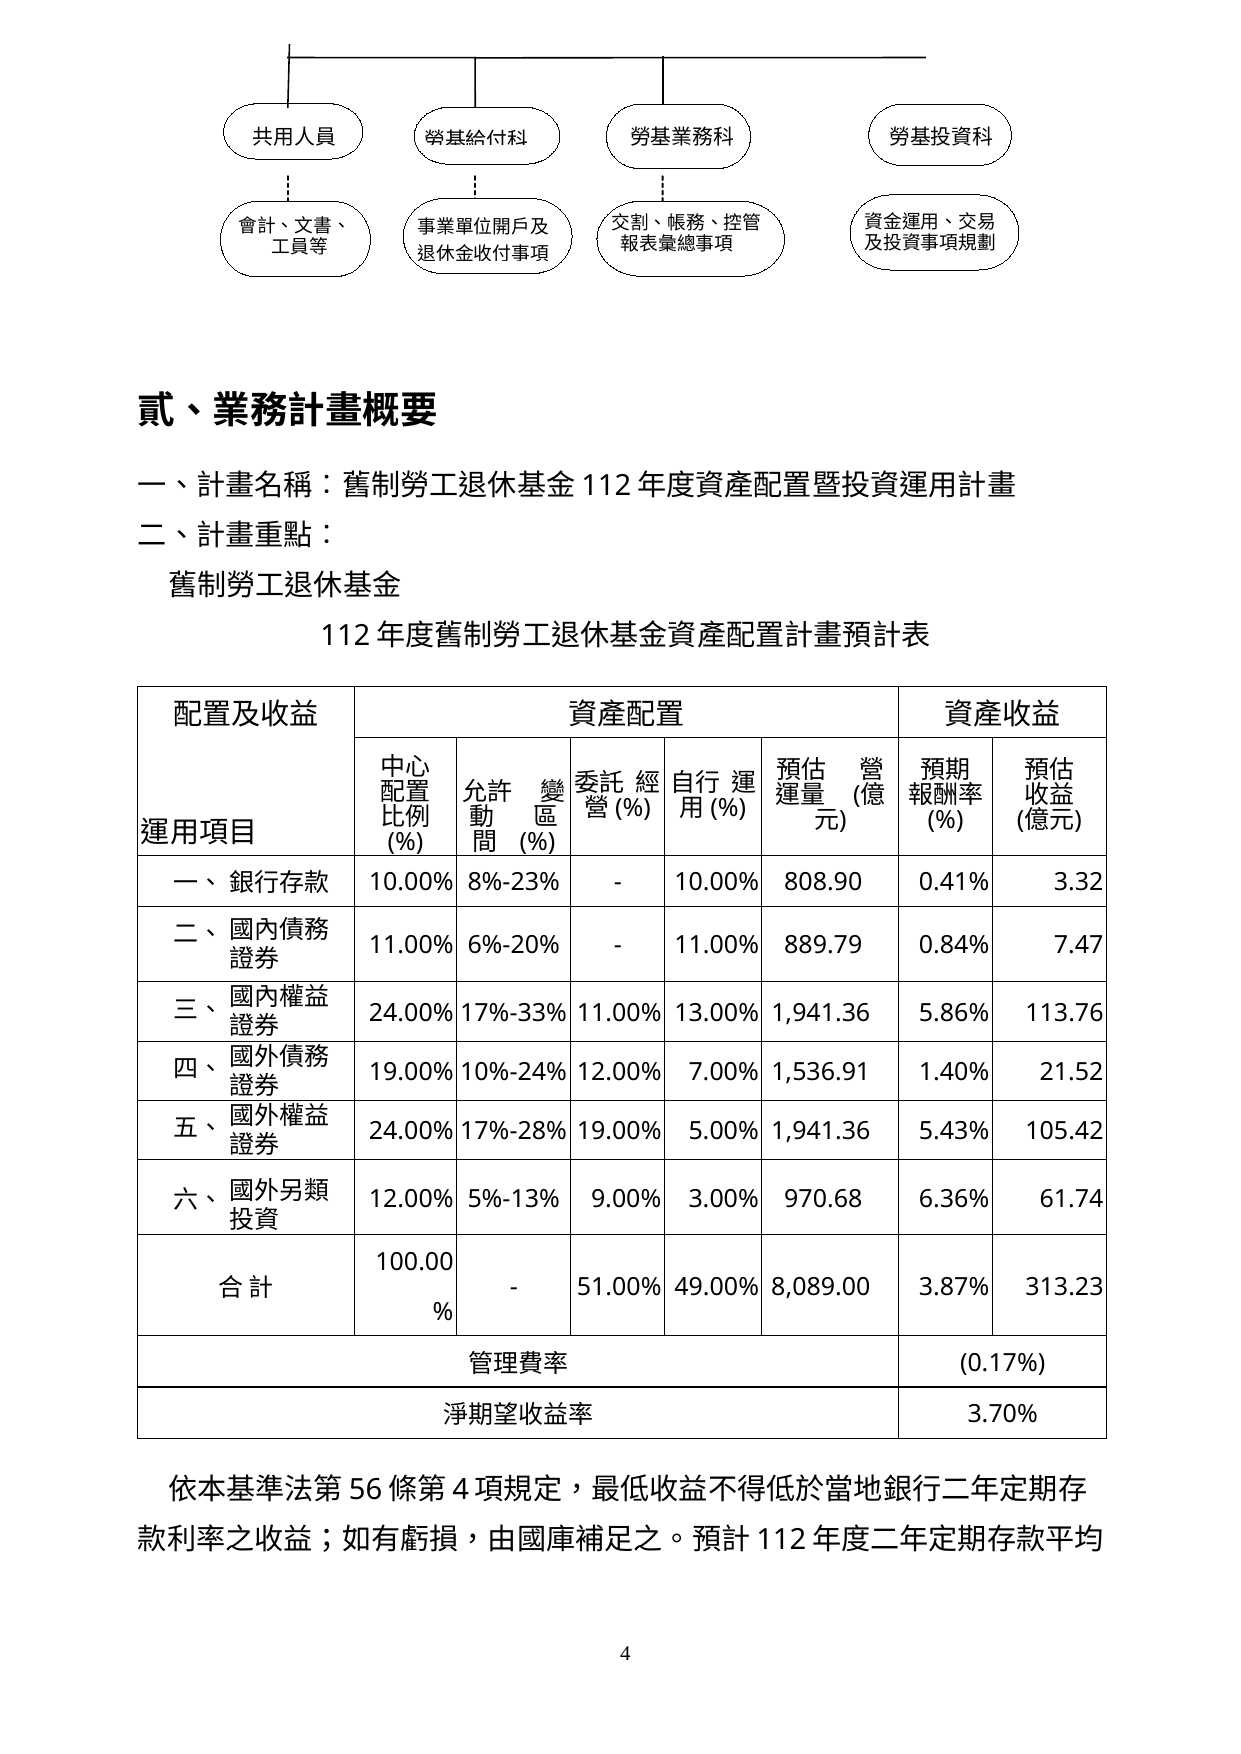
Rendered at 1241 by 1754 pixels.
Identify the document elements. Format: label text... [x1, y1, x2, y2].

table_cell - [571, 856, 664, 906]
text 一、計畫名稱︰舊制勞工退休基金112年度資產配置暨投資運用計畫 [138, 457, 1113, 507]
text 事業單位開戶及退休金收付事項 [417, 212, 554, 261]
table_cell 8%-23% [457, 856, 570, 906]
table_cell (0.17%) [899, 1336, 1106, 1386]
table_header [1107, 686, 1212, 737]
table_cell 12.00% [571, 1042, 664, 1100]
table_cell 自行 運用 (%) [665, 738, 761, 855]
text 依本基準法第56條第4項規定，最低收益不得低於當地銀行二年定期存款利率之收益；如有虧損，由國庫補足之。預計112年度二年定期存款平均 [138, 1462, 1113, 1562]
table_cell 1,941.36 [762, 982, 898, 1041]
table_cell 7.47 [993, 907, 1106, 981]
table_header [1212, 686, 1240, 737]
text 交割、帳務、控管 [611, 213, 768, 233]
table_cell 100.00% [355, 1235, 456, 1335]
table_cell 5.43% [899, 1101, 992, 1159]
table_cell 五、 [138, 1101, 226, 1159]
table_cell 二、 [138, 907, 226, 981]
table_cell 合 計 [138, 1235, 354, 1335]
table_cell 11.00% [355, 907, 456, 981]
table_cell [1212, 1335, 1240, 1386]
table_cell 9.00% [571, 1160, 664, 1234]
table_cell - [571, 907, 664, 981]
table_cell 11.00% [571, 982, 664, 1041]
table_cell 四、 [138, 1042, 226, 1100]
table_cell 一、 [138, 856, 226, 906]
table_cell 19.00% [355, 1042, 456, 1100]
table_cell 六、 [138, 1160, 226, 1234]
table_header 資產配置 [355, 687, 898, 737]
table_cell 8,089.00 [762, 1235, 898, 1335]
text 112年度舊制勞工退休基金資產配置計畫預計表 [138, 607, 1113, 657]
table_cell 13.00% [665, 982, 761, 1041]
table_cell 中心 配置 比例 (%) [355, 738, 456, 855]
table_cell [1212, 1041, 1240, 1100]
table_cell 10%-24% [457, 1042, 570, 1100]
text 及投資事項規劃 [864, 233, 999, 254]
table_cell 委託 經營 (%) [571, 738, 664, 855]
text 貳、業務計畫概要 [138, 357, 1113, 457]
table_cell 1,536.91 [762, 1042, 898, 1100]
table_header 配置及收益 [138, 687, 354, 737]
table_cell 7.00% [665, 1042, 761, 1100]
table_cell 10.00% [665, 856, 761, 906]
table_cell 24.00% [355, 1101, 456, 1159]
table_cell - [457, 1235, 570, 1335]
table_cell 3.87% [899, 1235, 992, 1335]
table_cell 管理費率 [138, 1336, 898, 1386]
table_cell [1212, 906, 1240, 981]
table_cell 808.90 [762, 856, 898, 906]
table_cell 889.79 [762, 907, 898, 981]
table_cell [1107, 1386, 1212, 1437]
table_cell 105.42 [993, 1101, 1106, 1159]
text 資金運用、交易 [864, 212, 999, 233]
table_cell 3.32 [993, 856, 1106, 906]
table_cell 970.68 [762, 1160, 898, 1234]
table_cell 三、 [138, 982, 226, 1041]
table_cell [1107, 1335, 1212, 1386]
table_cell 1,941.36 [762, 1101, 898, 1159]
table_cell [1212, 1234, 1240, 1335]
table_cell 3.00% [665, 1160, 761, 1234]
text 二、計畫重點︰ [138, 507, 1113, 557]
table_cell 19.00% [571, 1101, 664, 1159]
text 報表彙總事項 [611, 233, 768, 254]
table_cell [1212, 1159, 1240, 1234]
table_cell 5.86% [899, 982, 992, 1041]
table_cell 國外另類投資 [226, 1160, 354, 1234]
table_cell [1107, 1041, 1212, 1100]
table_cell 國內債務證券 [226, 907, 354, 981]
table_cell 預期 報酬率 (%) [899, 738, 992, 855]
table_cell [1212, 1386, 1240, 1437]
table_cell 國外權益證券 [226, 1101, 354, 1159]
table_cell [1107, 981, 1212, 1041]
table_cell [1107, 737, 1212, 855]
text 勞基給付科 [424, 123, 538, 145]
table_cell 17%-28% [457, 1101, 570, 1159]
table_cell 17%-33% [457, 982, 570, 1041]
table_cell 1.40% [899, 1042, 992, 1100]
text 舊制勞工退休基金 [138, 557, 1113, 607]
table_cell [1107, 1159, 1212, 1234]
table_cell 預估 收益 (億元) [993, 738, 1106, 855]
table_cell [1107, 1234, 1212, 1335]
table_cell 運用項目 [138, 737, 354, 855]
table_cell [1107, 855, 1212, 906]
table_cell [1212, 737, 1240, 855]
table_cell 10.00% [355, 856, 456, 906]
table_cell 淨期望收益率 [138, 1388, 898, 1437]
table_cell 3.70% [899, 1388, 1106, 1437]
table_cell [1212, 1100, 1240, 1159]
table_cell 49.00% [665, 1235, 761, 1335]
table_cell [1212, 981, 1240, 1041]
table_cell 51.00% [571, 1235, 664, 1335]
table_cell 允許 變動 區間 (%) [457, 738, 570, 855]
text 會計、文書、 [238, 216, 361, 237]
table_cell 113.76 [993, 982, 1106, 1041]
text 勞基投資科 [882, 120, 1000, 150]
table_cell [1107, 1100, 1212, 1159]
table_cell 12.00% [355, 1160, 456, 1234]
table_cell 0.84% [899, 907, 992, 981]
table_cell 6.36% [899, 1160, 992, 1234]
table_cell 國外債務證券 [226, 1042, 354, 1100]
table_cell 國內權益證券 [226, 982, 354, 1041]
table_header 資產收益 [899, 687, 1106, 737]
table_cell 61.74 [993, 1160, 1106, 1234]
table_cell 6%-20% [457, 907, 570, 981]
table_cell 11.00% [665, 907, 761, 981]
text 工員等 [238, 237, 361, 257]
table_cell 24.00% [355, 982, 456, 1041]
table_cell [1212, 855, 1240, 906]
table_cell 5%-13% [457, 1160, 570, 1234]
table_cell 21.52 [993, 1042, 1106, 1100]
table_cell 預估 營運量 (億元) [762, 738, 898, 855]
table_cell 0.41% [899, 856, 992, 906]
table_cell [1107, 906, 1212, 981]
text 共用人員 [231, 120, 344, 147]
table_cell 313.23 [993, 1235, 1106, 1335]
table_cell 銀行存款 [226, 856, 354, 906]
text 勞基業務科 [629, 120, 735, 150]
table_cell 5.00% [665, 1101, 761, 1159]
